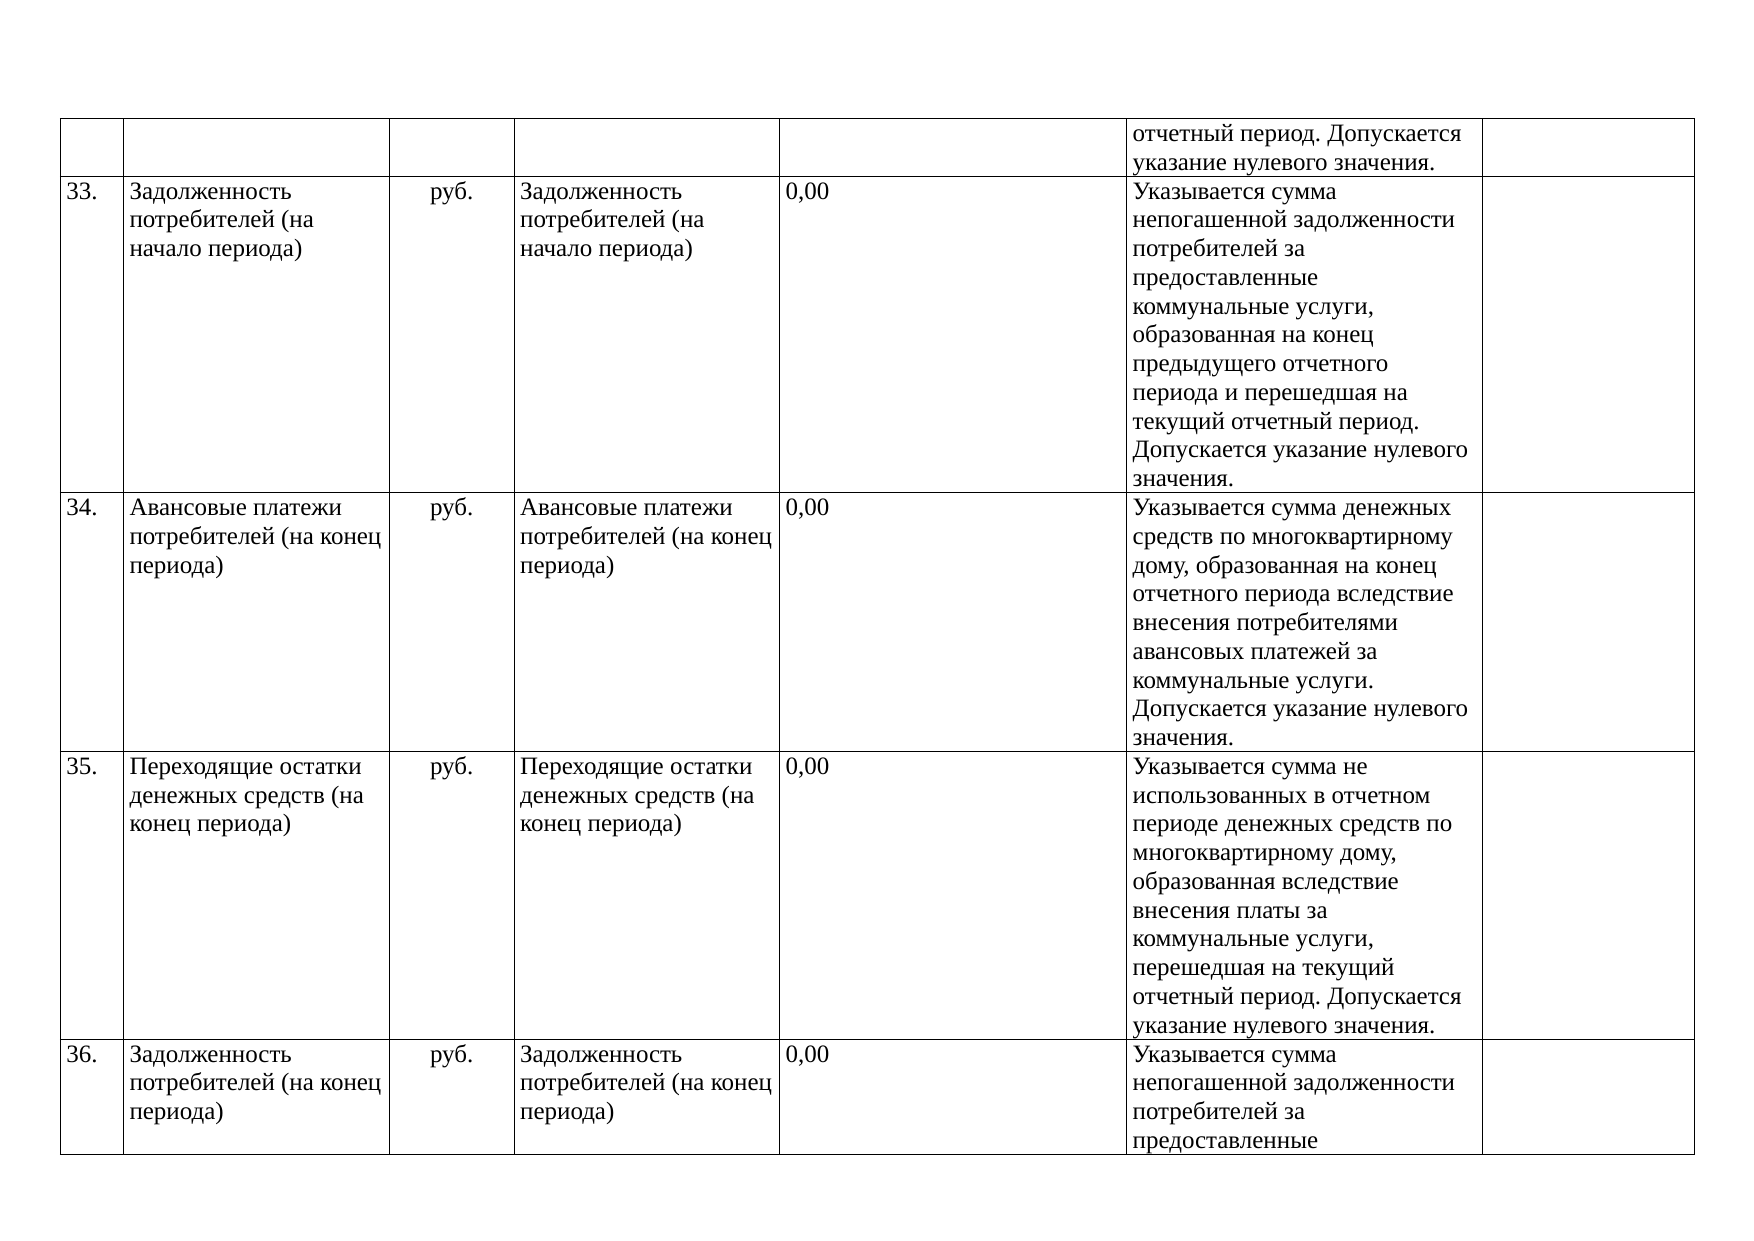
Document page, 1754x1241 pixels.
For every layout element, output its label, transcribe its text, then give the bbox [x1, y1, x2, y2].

table_cell 34. [61, 493, 123, 751]
table_cell Указывается сумма не использованных в отчетном периоде денежных средств по многоквартирному дому, образованная вследствие внесения платы за коммунальные услуги, перешедшая на текущий отчетный период. Допускается указание нулевого значения. [1127, 752, 1482, 1038]
table_cell [780, 119, 1126, 176]
table_cell Авансовые платежи потребителей (на конец периода) [515, 493, 779, 751]
table_cell [124, 119, 389, 176]
table_cell 0,00 [780, 1040, 1126, 1154]
table_cell [1483, 752, 1694, 1038]
table_cell 0,00 [780, 493, 1126, 751]
table_cell 33. [61, 177, 123, 492]
table_cell [1483, 1040, 1694, 1154]
table_cell Переходящие остатки денежных средств (на конец периода) [124, 752, 389, 1038]
table_cell Авансовые платежи потребителей (на конец периода) [124, 493, 389, 751]
table_cell Задолженность потребителей (на конец периода) [124, 1040, 389, 1154]
table_cell Задолженность потребителей (на начало периода) [124, 177, 389, 492]
table_cell отчетный период. Допускается указание нулевого значения. [1127, 119, 1482, 176]
table_cell [390, 119, 514, 176]
table_cell Задолженность потребителей (на начало периода) [515, 177, 779, 492]
table_cell [1483, 493, 1694, 751]
table_cell 0,00 [780, 177, 1126, 492]
table_cell 0,00 [780, 752, 1126, 1038]
table_cell 36. [61, 1040, 123, 1154]
table_cell Указывается сумма непогашенной задолженности потребителей за предоставленные коммунальные услуги, образованная на конец предыдущего отчетного периода и перешедшая на текущий отчетный период. Допускается указание нулевого значения. [1127, 177, 1482, 492]
table_cell руб. [390, 493, 514, 751]
table_cell Задолженность потребителей (на конец периода) [515, 1040, 779, 1154]
table_cell 35. [61, 752, 123, 1038]
table_cell руб. [390, 177, 514, 492]
table_cell [1483, 177, 1694, 492]
table_cell Указывается сумма денежных средств по многоквартирному дому, образованная на конец отчетного периода вследствие внесения потребителями авансовых платежей за коммунальные услуги. Допускается указание нулевого значения. [1127, 493, 1482, 751]
table_cell [515, 119, 779, 176]
table_cell руб. [390, 1040, 514, 1154]
table_cell [61, 119, 123, 176]
table_cell Переходящие остатки денежных средств (на конец периода) [515, 752, 779, 1038]
table_cell Указывается сумма непогашенной задолженности потребителей за предоставленные [1127, 1040, 1482, 1154]
table_cell [1483, 119, 1694, 176]
table_cell руб. [390, 752, 514, 1038]
